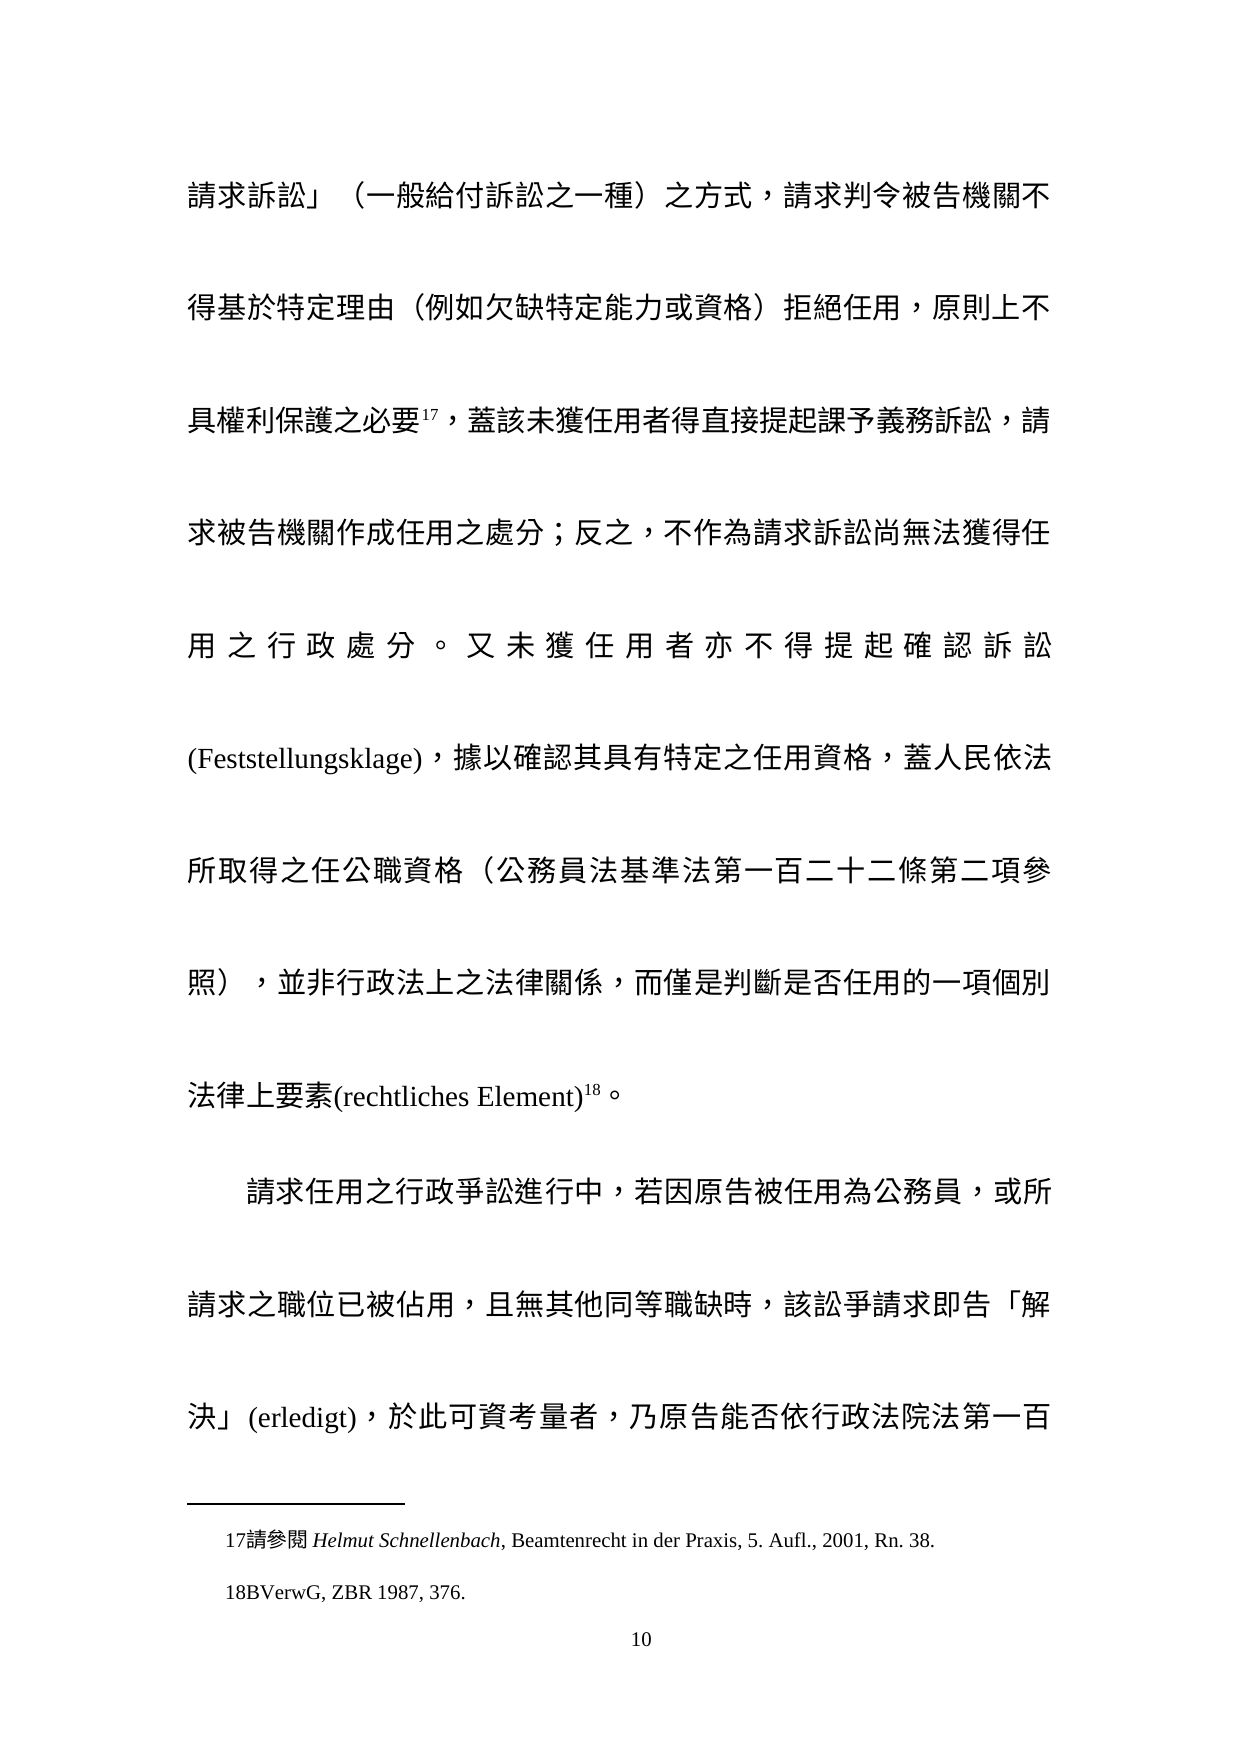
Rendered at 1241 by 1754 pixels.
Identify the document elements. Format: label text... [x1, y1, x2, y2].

text 請求任用之行政爭訟進行中，若因原告被任用為公務員，或所請求之職位已被佔用，且無其他同等職缺時，該訟爭請求即告「解決」(erledigt)，於此可資考量者，乃原告能否依行政法院法第一百十三條第一項第四句之規定，將原本之課予義務訴訟轉換(umstellen)為「續行確認訴訟（違法確認訴訟）」(Fortsetzungsfeststellumgsklage)，或是依據行政法院法第一百六十一條第二項規定，將本案訴訟為「解決之宣告」(für erledigt erklären)？按行政法院法第一百十三條第一項第四句有關續行確認訴訟之規定，原本僅針對撤銷訴訟而為設計，惟此一規定亦得類推適用於課予義務訴訟之上，為德國學說及實務所肯認，有問題者，僅原告是否具有確認利益？原告如因未獲任用或延遲任用而受有損害者，得依基本法第三十四條暨民法第八百三十九條規定請求國家賠償，而此項損害賠償之成立，以拒絕任用違法為前提，是以，除此一要件顯然不具備，從而國家賠償請求權顯不存在者外，否則原告提起確認拒絕處分違法，應具有確認利益。 [187, 1146, 1053, 1446]
text 請參閱Helmut Schnellenbach, Beamtenrecht in der Praxis, 5. Aufl., 2001, Rn. 38. [187, 1516, 1053, 1554]
text 請求訴訟」（一般給付訴訟之一種）之方式，請求判令被告機關不得基於特定理由（例如欠缺特定能力或資格）拒絕任用，原則上不具權利保護之必要，蓋該未獲任用者得直接提起課予義務訴訟，請求被告機關作成任用之處分；反之，不作為請求訴訟尚無法獲得任用之行政處分。又未獲任用者亦不得提起確認訴訟(Feststellungsklage)，據以確認其具有特定之任用資格，蓋人民依法所取得之任公職資格（公務員法基準法第一百二十二條第二項參照），並非行政法上之法律關係，而僅是判斷是否任用的一項個別法律上要素(rechtliches Element)。 [187, 150, 1053, 1125]
text BVerwG, ZBR 1987, 376. [187, 1566, 1053, 1604]
